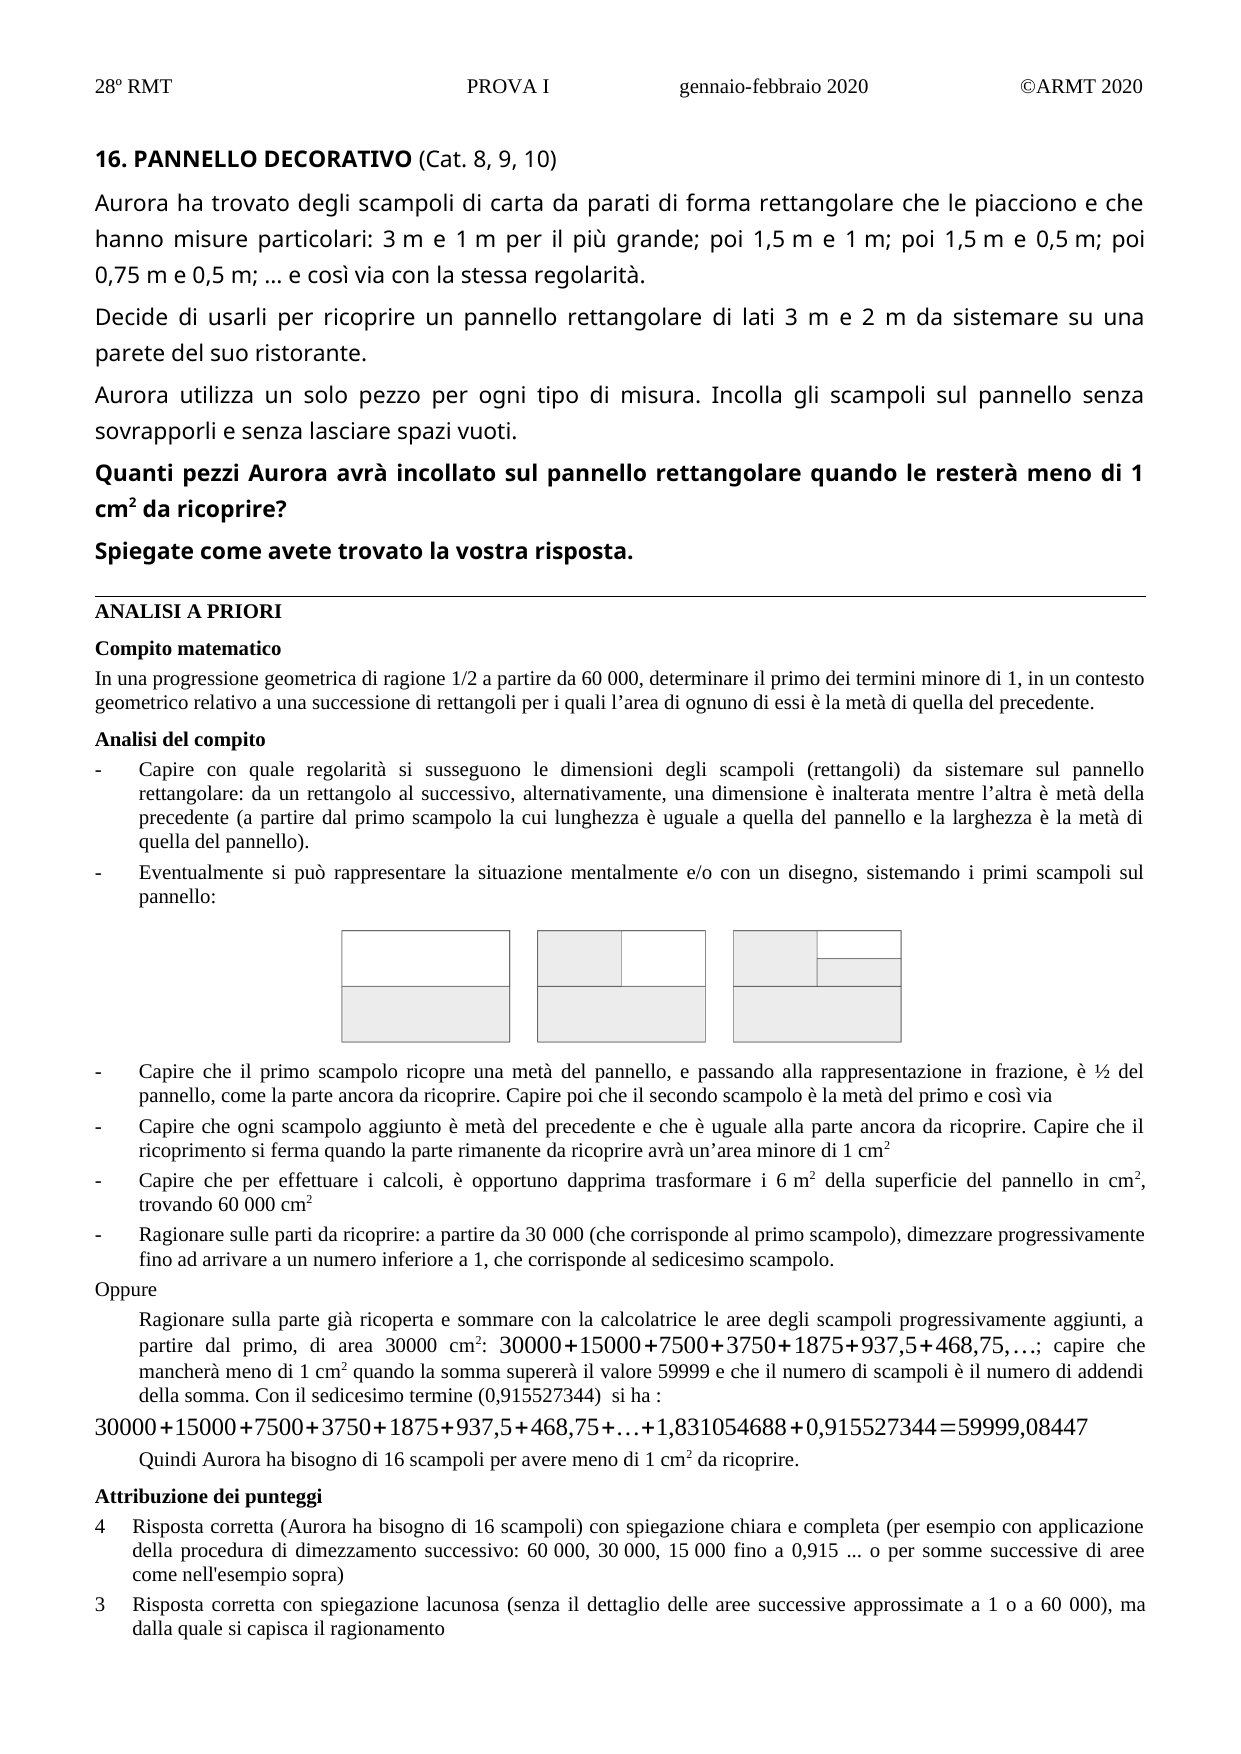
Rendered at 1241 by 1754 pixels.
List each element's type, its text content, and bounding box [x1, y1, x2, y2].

text - Capire con quale regolarità si susseguono le dimensioni degli scampoli (rettangoli) da sistemare sul pannello rettangolare: da un rettangolo al successivo, alternativamente, una dimensione è inalterata mentre l’altra è metà della precedente (a partire dal primo scampolo la cui lunghezza è uguale a quella del pannello e la larghezza è la metà di quella del pannello). [94, 757, 1146, 853]
text - Capire che ogni scampolo aggiunto è metà del precedente e che è uguale alla parte ancora da ricoprire. Capire che il ricoprimento si ferma quando la parte rimanente da ricoprire avrà un’area minore di 1 cm2 [94, 1114, 1146, 1162]
text Analisi del compito [94, 727, 1146, 751]
text 16. PANNELLO DECORATIVO (Cat. 8, 9, 10) [94, 143, 1146, 174]
text - Capire che il primo scampolo ricopre una metà del pannello, e passando alla rappresentazione in frazione, è ½ del pannello, come la parte ancora da ricoprire. Capire poi che il secondo scampolo è la metà del primo e così via [94, 1059, 1146, 1107]
text 4 Risposta corretta (Aurora ha bisogno di 16 scampoli) con spiegazione chiara e completa (per esempio con applicazione della procedura di dimezzamento successivo: 60 000, 30 000, 15 000 fino a 0,915 ... o per somme successive di aree come nell'esempio sopra) [94, 1514, 1146, 1586]
text 3 Risposta corretta con spiegazione lacunosa (senza il dettaglio delle aree successive approssimate a 1 o a 60 000), ma dalla quale si capisca il ragionamento [94, 1592, 1146, 1640]
text In una progressione geometrica di ragione 1/2 a partire da 60 000, determinare il primo dei termini minore di 1, in un contesto geometrico relativo a una successione di rettangoli per i quali l’area di ognuno di essi è la metà di quella del precedente. [94, 666, 1146, 714]
text Oppure [94, 1277, 1146, 1301]
text Quindi Aurora ha bisogno di 16 scampoli per avere meno di 1 cm2 da ricoprire. [94, 1447, 1146, 1471]
text Attribuzione dei punteggi [94, 1483, 1146, 1508]
picture [303, 914, 937, 1053]
text Analisi a priori [94, 597, 1146, 623]
text - Eventualmente si può rappresentare la situazione mentalmente e/o con un disegno, sistemando i primi scampoli sul pannello: [94, 860, 1146, 908]
text Spiegate come avete trovato la vostra risposta. [94, 535, 1146, 567]
text Ragionare sulla parte già ricoperta e sommare con la calcolatrice le aree degli scampoli progressivamente aggiunti, a partire dal primo, di area 30000 cm2: ; capire che mancherà meno di 1 cm2 quando la somma supererà il valore 59999 e che il numero di scampoli è il numero di addendi della somma. Con il sedicesimo termine (0,915527344) si ha : [94, 1307, 1146, 1407]
text Decide di usarli per ricoprire un pannello rettangolare di lati 3 m e 2 m da sistemare su una parete del suo ristorante. [94, 301, 1146, 368]
text - Ragionare sulle parti da ricoprire: a partire da 30 000 (che corrisponde al primo scampolo), dimezzare progressivamente fino ad arrivare a un numero inferiore a 1, che corrisponde al sedicesimo scampolo. [94, 1222, 1146, 1271]
text Aurora utilizza un solo pezzo per ogni tipo di misura. Incolla gli scampoli sul pannello senza sovrapporli e senza lasciare spazi vuoti. [94, 379, 1146, 446]
text - Capire che per effettuare i calcoli, è opportuno dapprima trasformare i 6 m2 della superficie del pannello in cm2, trovando 60 000 cm2 [94, 1168, 1146, 1216]
text Aurora ha trovato degli scampoli di carta da parati di forma rettangolare che le piacciono e che hanno misure particolari: 3 m e 1 m per il più grande; poi 1,5 m e 1 m; poi 1,5 m e 0,5 m; poi 0,75 m e 0,5 m; … e così via con la stessa regolarità. [94, 187, 1146, 290]
text Compito matematico [94, 636, 1146, 660]
text Quanti pezzi Aurora avrà incollato sul pannello rettangolare quando le resterà meno di 1 cm2 da ricoprire? [94, 457, 1146, 524]
